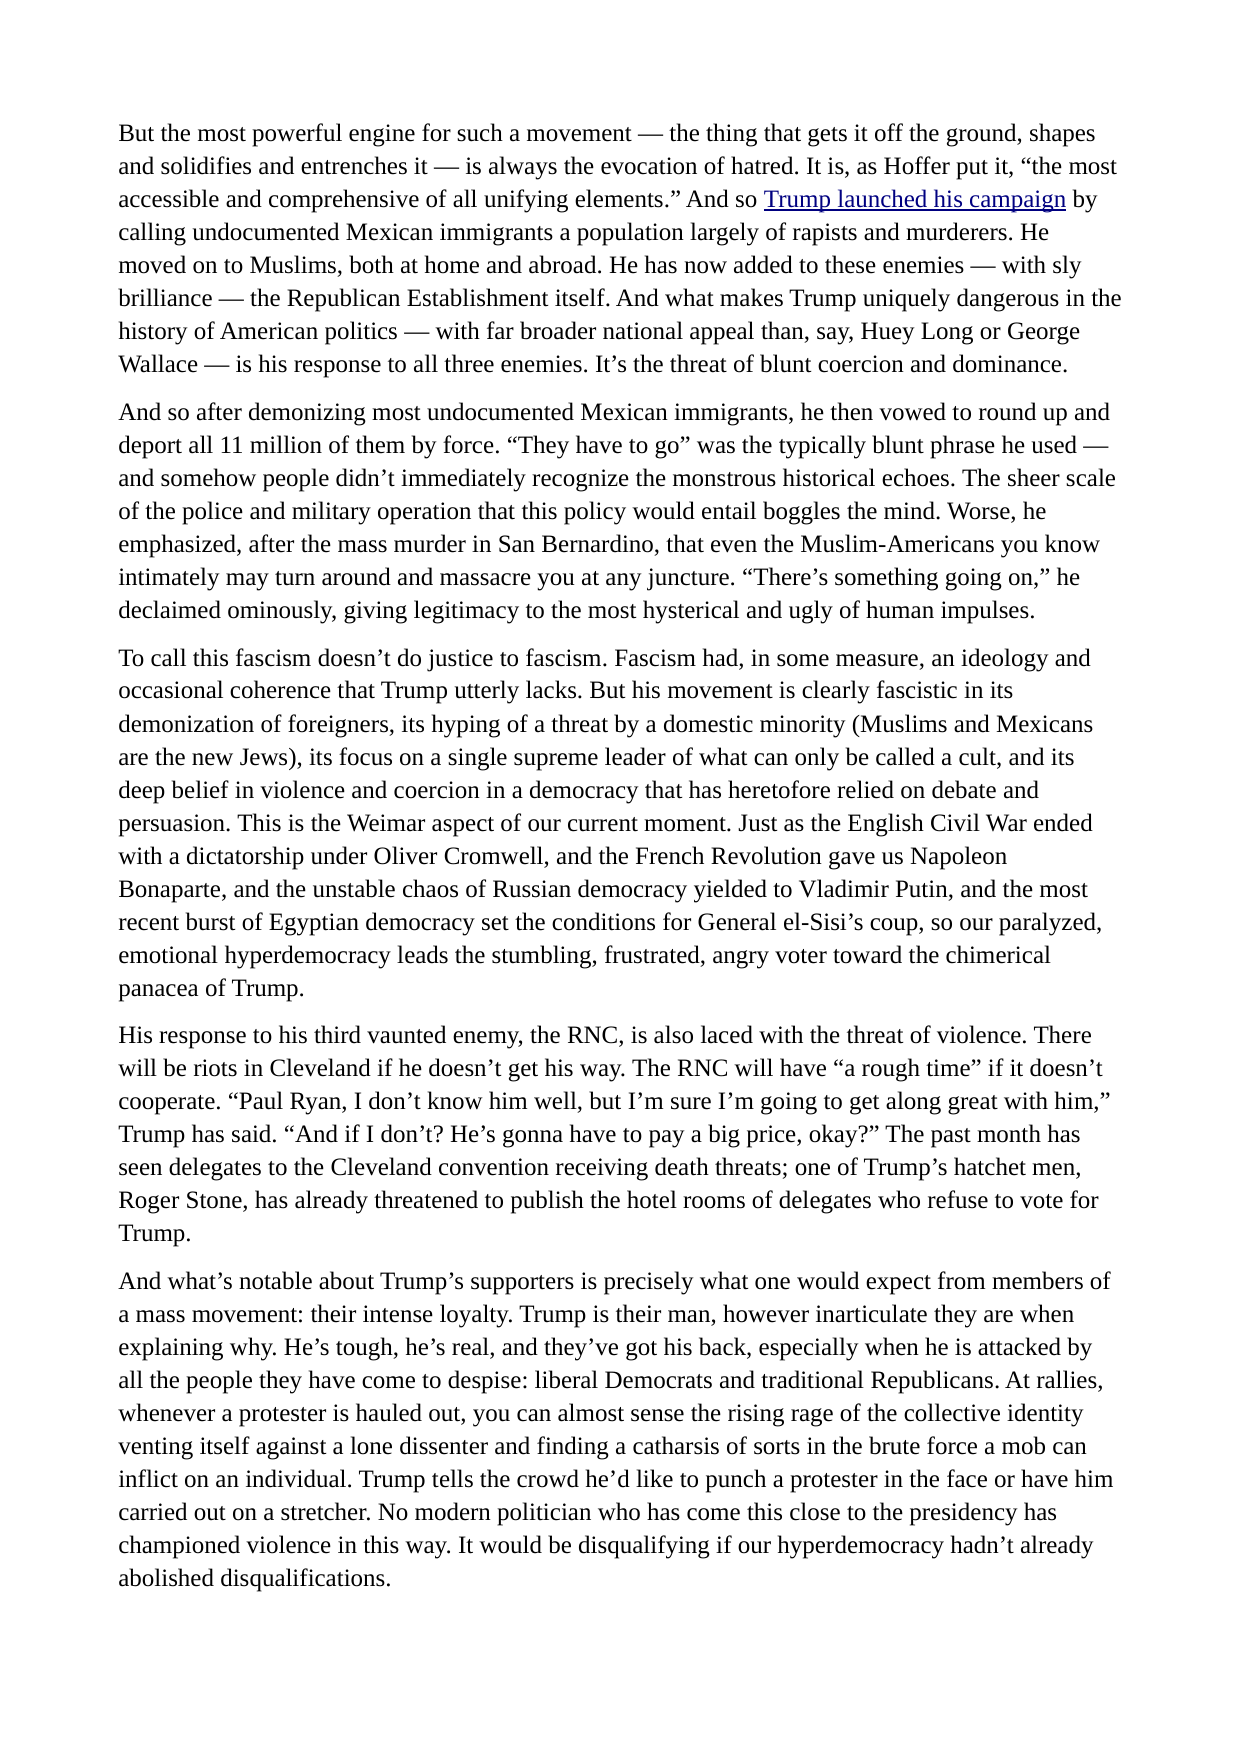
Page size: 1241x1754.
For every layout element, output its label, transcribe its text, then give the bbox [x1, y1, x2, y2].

text And what’s notable about Trump’s supporters is precisely what one would expect from members of a mass movement: their intense loyalty. Trump is their man, however inarticulate they are when explaining why. He’s tough, he’s real, and they’ve got his back, especially when he is attacked by all the people they have come to despise: liberal Democrats and traditional Republicans. At rallies, whenever a protester is hauled out, you can almost sense the rising rage of the collective identity venting itself against a lone dissenter and finding a catharsis of sorts in the brute force a mob can inflict on an individual. Trump tells the crowd he’d like to punch a protester in the face or have him carried out on a stretcher. No modern politician who has come this close to the presidency has championed violence in this way. It would be disqualifying if our hyper­democracy hadn’t already abolished disqualifications. [118, 1266, 1122, 1592]
text And so after demonizing most undocumented Mexican immigrants, he then vowed to round up and deport all 11 million of them by force. “They have to go” was the typically blunt phrase he used — and somehow people didn’t immediately recognize the monstrous historical echoes. The sheer scale of the police and military operation that this policy would entail boggles the mind. Worse, he emphasized, after the mass murder in San Bernardino, that even the Muslim-Americans you know intimately may turn around and massacre you at any juncture. “There’s something going on,” he declaimed ominously, giving legitimacy to the most hysterical and ugly of human impulses. [118, 397, 1122, 624]
text But the most powerful engine for such a movement — the thing that gets it off the ground, shapes and solidifies and entrenches it — is always the evocation of hatred. It is, as Hoffer put it, “the most accessible and comprehensive of all unifying elements.” And so Trump launched his campaign by calling undocumented Mexican immigrants a population largely of rapists and murderers. He moved on to Muslims, both at home and abroad. He has now added to these enemies — with sly brilliance — the Republican Establishment itself. And what makes Trump uniquely dangerous in the history of American politics — with far broader national appeal than, say, Huey Long or George Wallace — is his response to all three enemies. It’s the threat of blunt coercion and dominance. [118, 118, 1122, 378]
text To call this fascism doesn’t do justice to fascism. Fascism had, in some measure, an ideology and occasional coherence that Trump utterly lacks. But his movement is clearly fascistic in its demonization of foreigners, its hyping of a threat by a domestic minority (Muslims and Mexicans are the new Jews), its focus on a single supreme leader of what can only be called a cult, and its deep belief in violence and coercion in a democracy that has heretofore relied on debate and persuasion. This is the Weimar aspect of our current moment. Just as the English Civil War ended with a dictatorship under Oliver Cromwell, and the French Revolution gave us Napoleon Bonaparte, and the unstable chaos of Russian democracy yielded to Vladimir Putin, and the most recent burst of Egyptian democracy set the conditions for General el-Sisi’s coup, so our paralyzed, emotional hyperdemocracy leads the stumbling, frustrated, angry voter toward the chimerical panacea of Trump. [118, 643, 1122, 1002]
text His response to his third vaunted enemy, the RNC, is also laced with the threat of violence. There will be riots in Cleveland if he doesn’t get his way. The RNC will have “a rough time” if it doesn’t cooperate. “Paul Ryan, I don’t know him well, but I’m sure I’m going to get along great with him,” Trump has said. “And if I don’t? He’s gonna have to pay a big price, okay?” The past month has seen delegates to the Cleveland convention receiving death threats; one of Trump’s hatchet men, Roger Stone, has already threatened to publish the hotel rooms of delegates who refuse to vote for Trump. [118, 1020, 1122, 1247]
